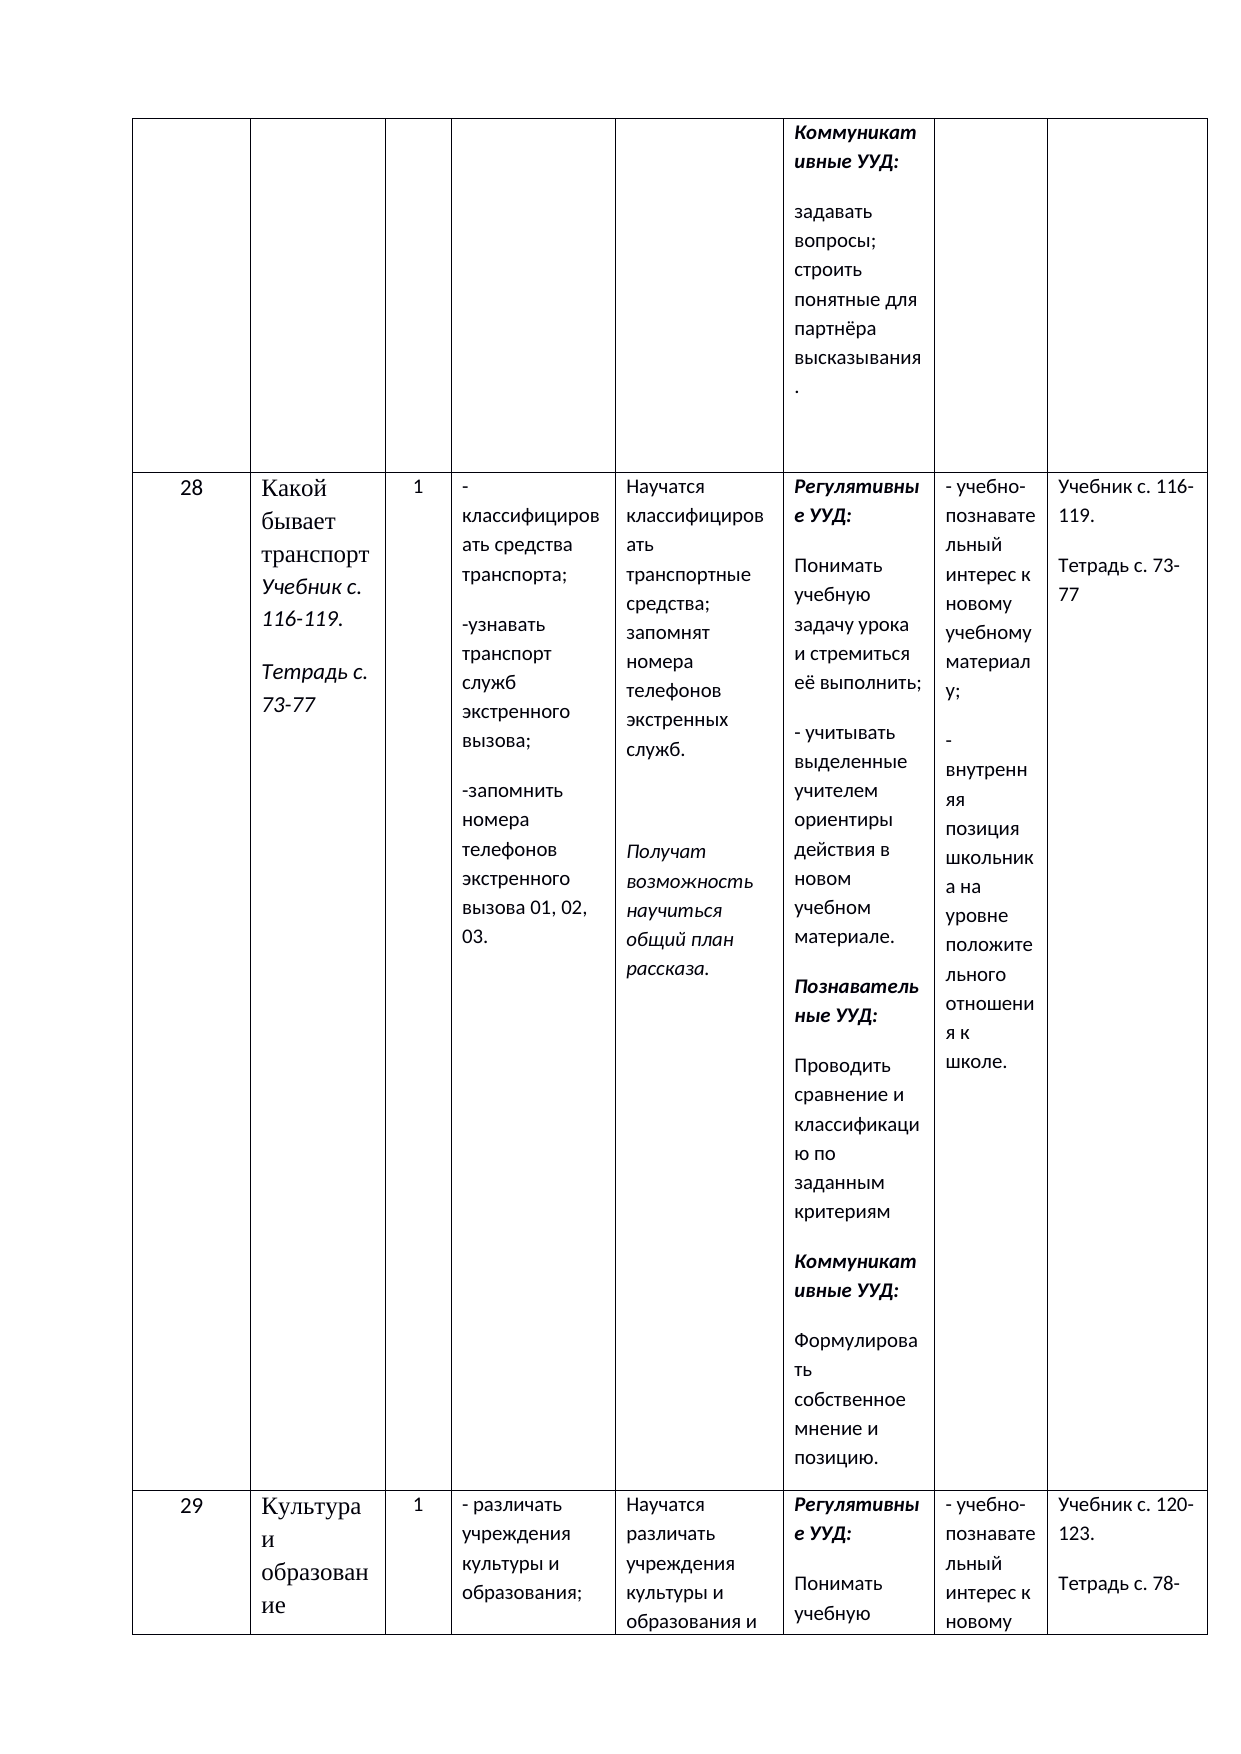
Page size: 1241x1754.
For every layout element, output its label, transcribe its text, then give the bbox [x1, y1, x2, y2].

table_cell Регулятивные УУД: Понимать учебную задачу урока и стремиться её выполнить; - учитывать выделенные учителем ориентиры действия в новом учебном материале. Познавательные УУД: Проводить сравнение и классификацию по заданным критериям Коммуникативные УУД: Формулировать собственное мнение и позицию. [784, 473, 934, 1490]
table_cell Научатся различать учреждения культуры и образования и [616, 1491, 783, 1633]
table_cell - классифицировать средства транспорта; -узнавать транспорт служб экстренного вызова; -запомнить номера телефонов экстренного вызова 01, 02, 03. [452, 473, 615, 1490]
table_cell [935, 119, 1047, 472]
table_cell [616, 119, 783, 472]
table_cell Регулятивные УУД: Понимать учебную [784, 1491, 934, 1633]
table_cell Коммуникативные УУД: задавать вопросы; строить понятные для партнёра высказывания. [784, 119, 934, 472]
table_cell [1048, 119, 1207, 472]
table_cell 1 [386, 1491, 451, 1633]
table_cell Какой бывает транспорт Учебник с. 116-119. Тетрадь с. 73-77 [251, 473, 385, 1490]
table_cell Научатся классифицировать транспортные средства; запомнят номера телефонов экстренных служб. Получат возможность научиться общий план рассказа. [616, 473, 783, 1490]
table_cell - учебно-познавательный интерес к новому учебному материалу; - внутренняя позиция школьника на уровне положительного отношения к школе. [935, 473, 1047, 1490]
table_cell [251, 119, 385, 472]
table_cell - учебно-познавательный интерес к новому [935, 1491, 1047, 1633]
table_cell [386, 119, 451, 472]
table_cell 1 [386, 473, 451, 1490]
table_cell 29 [133, 1491, 250, 1633]
table_cell [452, 119, 615, 472]
table_cell Учебник с. 116-119. Тетрадь с. 73-77 [1048, 473, 1207, 1490]
table_cell 28 [133, 473, 250, 1490]
table_cell Учебник с. 120-123. Тетрадь с. 78- [1048, 1491, 1207, 1633]
table_cell [133, 119, 250, 472]
table_cell Культура и образование [251, 1491, 385, 1633]
table_cell - различать учреждения культуры и образования; [452, 1491, 615, 1633]
